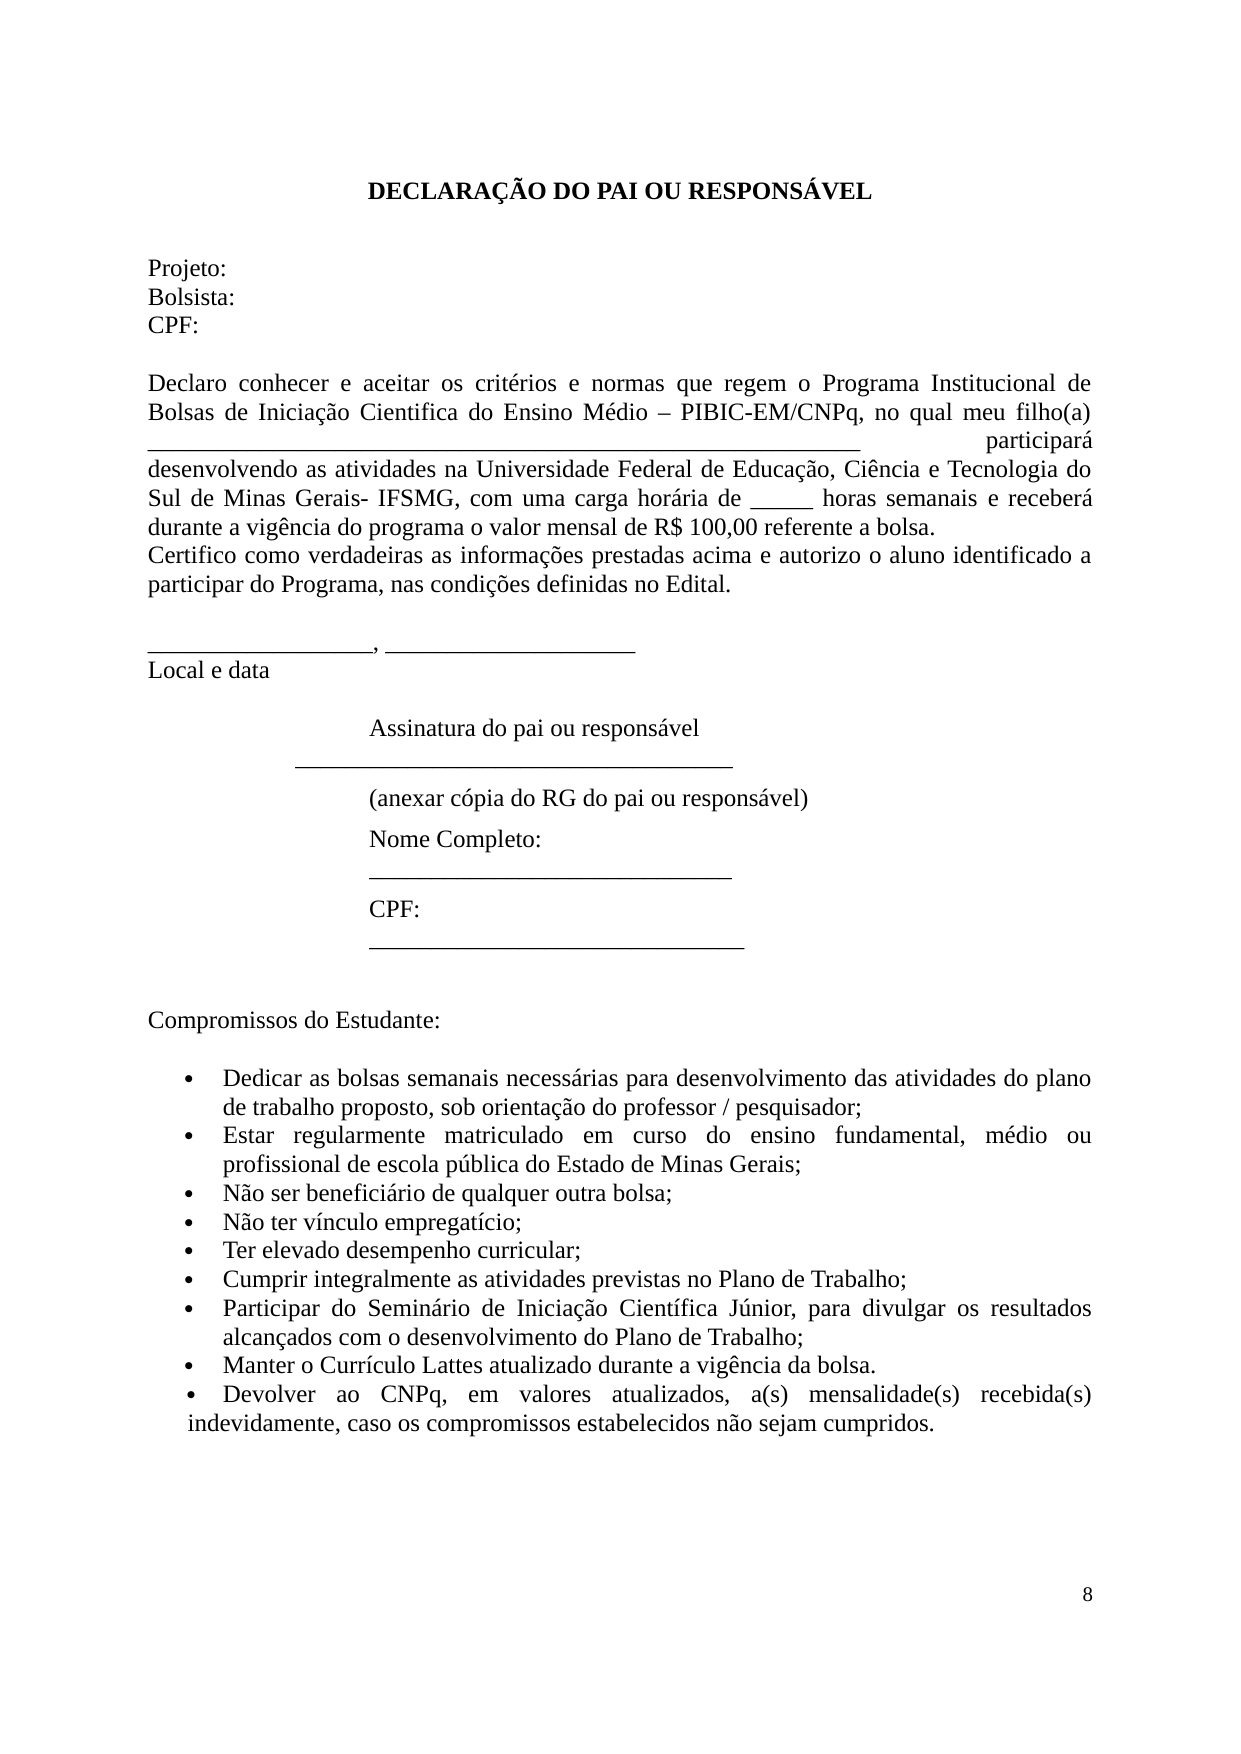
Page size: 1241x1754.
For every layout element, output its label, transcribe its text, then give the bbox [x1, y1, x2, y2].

text Certifico como verdadeiras as informações prestadas acima e autorizo o aluno identificado a participar do Programa, nas condições definidas no Edital. [148, 540, 1093, 598]
list Não ser beneficiário de qualquer outra bolsa; [185, 1178, 1093, 1207]
list Manter o Currículo Lattes atualizado durante a vigência da bolsa. [185, 1350, 1093, 1379]
text DECLARAÇÃO DO PAI OU RESPONSÁVEL [148, 176, 1093, 205]
list Cumprir integralmente as atividades previstas no Plano de Trabalho; [185, 1264, 1093, 1293]
list Devolver ao CNPq, em valores atualizados, a(s) mensalidade(s) recebida(s) indevidamente, caso os compromissos estabelecidos não sejam cumpridos. [187, 1379, 1093, 1437]
list Dedicar as bolsas semanais necessárias para desenvolvimento das atividades do plano de trabalho proposto, sob orientação do professor / pesquisador; [185, 1063, 1093, 1120]
text Projeto: [148, 253, 1093, 282]
text Assinatura do pai ou responsável ___________________________________ [295, 713, 1093, 770]
text Declaro conhecer e aceitar os critérios e normas que regem o Programa Institucional de Bolsas de Iniciação Cientifica do Ensino Médio – PIBIC-EM/CNPq, no qual meu filho(a) _________________________________________________________ participará desenvolvendo as atividades na Universidade Federal de Educação, Ciência e Tecnologia do Sul de Minas Gerais- IFSMG, com uma carga horária de _____ horas semanais e receberá durante a vigência do programa o valor mensal de R$ 100,00 referente a bolsa. [148, 368, 1093, 540]
text CPF: ______________________________ [369, 894, 1093, 952]
text __________________, ____________________ [148, 627, 1093, 655]
text CPF: [148, 310, 1093, 339]
text (anexar cópia do RG do pai ou responsável) [295, 783, 1093, 812]
list Não ter vínculo empregatício; [185, 1207, 1093, 1235]
list Ter elevado desempenho curricular; [185, 1235, 1093, 1264]
list Participar do Seminário de Iniciação Científica Júnior, para divulgar os resultados alcançados com o desenvolvimento do Plano de Trabalho; [185, 1293, 1093, 1350]
text Compromissos do Estudante: [148, 1005, 1093, 1034]
text Nome Completo: _____________________________ [369, 824, 1093, 882]
text Bolsista: [148, 282, 1093, 310]
text Local e data [148, 655, 1093, 684]
list Estar regularmente matriculado em curso do ensino fundamental, médio ou profissional de escola pública do Estado de Minas Gerais; [185, 1120, 1093, 1178]
